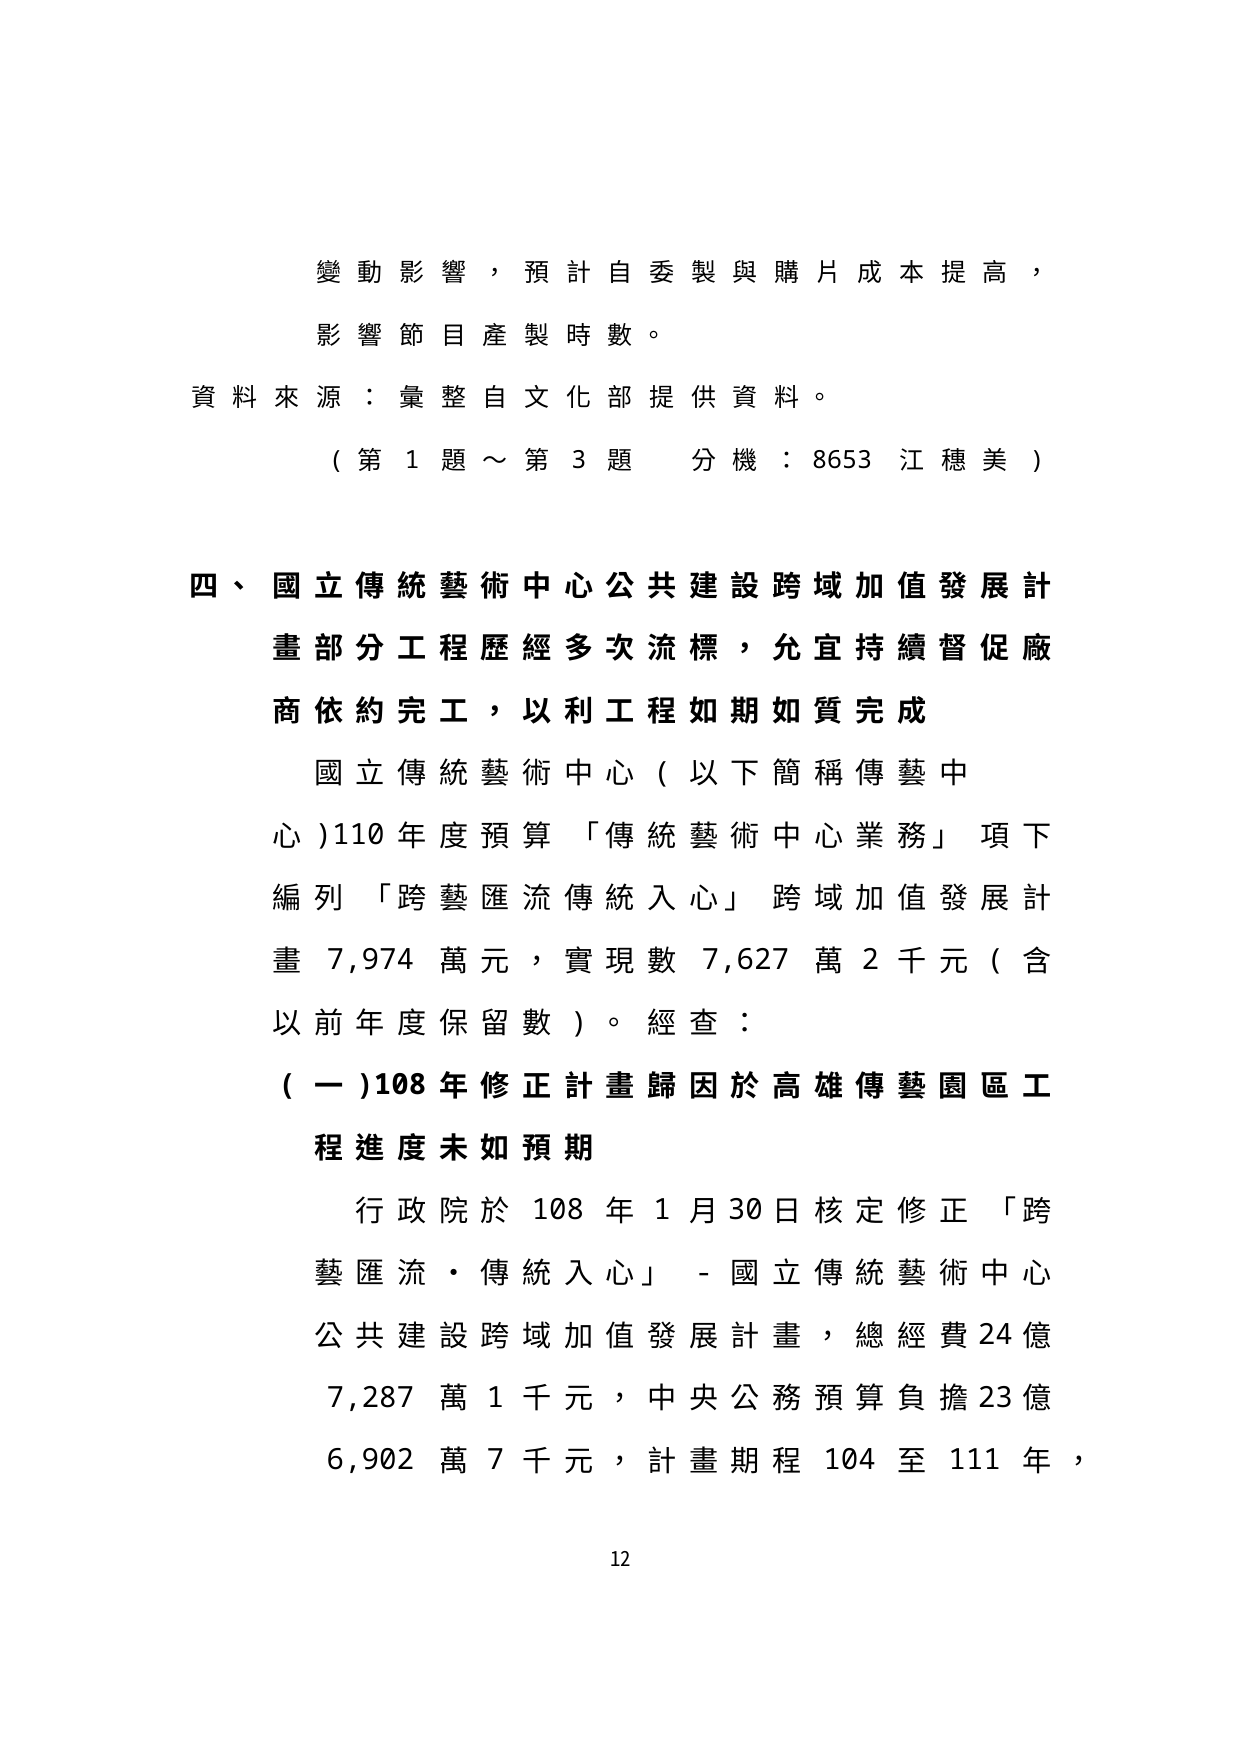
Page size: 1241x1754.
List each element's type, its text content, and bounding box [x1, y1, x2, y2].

text 資料來源：彙整自文化部提供資料。 [183, 354, 1058, 417]
text 四、國立傳統藝術中心公共建設跨域加值發展計畫部分工程歷經多次流標，允宜持續督促廠商依約完工，以利工程如期如質完成 [183, 542, 1058, 729]
text 國立傳統藝術中心(以下簡稱傳藝中心)110年度預算「傳統藝術中心業務」項下編列「跨藝匯流傳統入心」跨域加值發展計畫7,974萬元，實現數7,627萬2千元(含以前年度保留數)。經查： [242, 729, 1058, 1042]
text (第1題～第3題 分機：8653 江穗美) [183, 417, 1058, 479]
text (一)108年修正計畫歸因於高雄傳藝園區工程進度未如預期 [242, 1042, 1058, 1167]
text 變動影響，預計自委製與購片成本提高，影響節目產製時數。 [183, 229, 1058, 354]
text 行政院於108年1月30日核定修正「跨藝匯流•傳統入心」-國立傳統藝術中心公共建設跨域加值發展計畫，總經費24億7,287萬1千元，中央公務預算負擔23億6,902萬7千元，計畫期程104至111年，110年度編列7,974萬元，該計畫係透過「三合一，一分三」模式，串聯臺灣戲曲中心(創新展演)、宜蘭傳藝園區(傳承體驗)、高雄傳藝園區(藝術推廣)三地據點之特性，發展為凝聚國內外傳統藝術優秀人才與作品交流育成之聚落，並兼具跨域加值，資源共享之經濟效能。又108年修正計畫歸因於高雄傳藝園區增加相關工程用地且工程進度不如預期，包括中山堂商業區興建工程修正設計書圖並多次流標，中山堂歷史建築修復再利用工程與傳統戲曲育成中心整建工程須送請文資審議等因素致影響後續工期。 [271, 1167, 1058, 1479]
